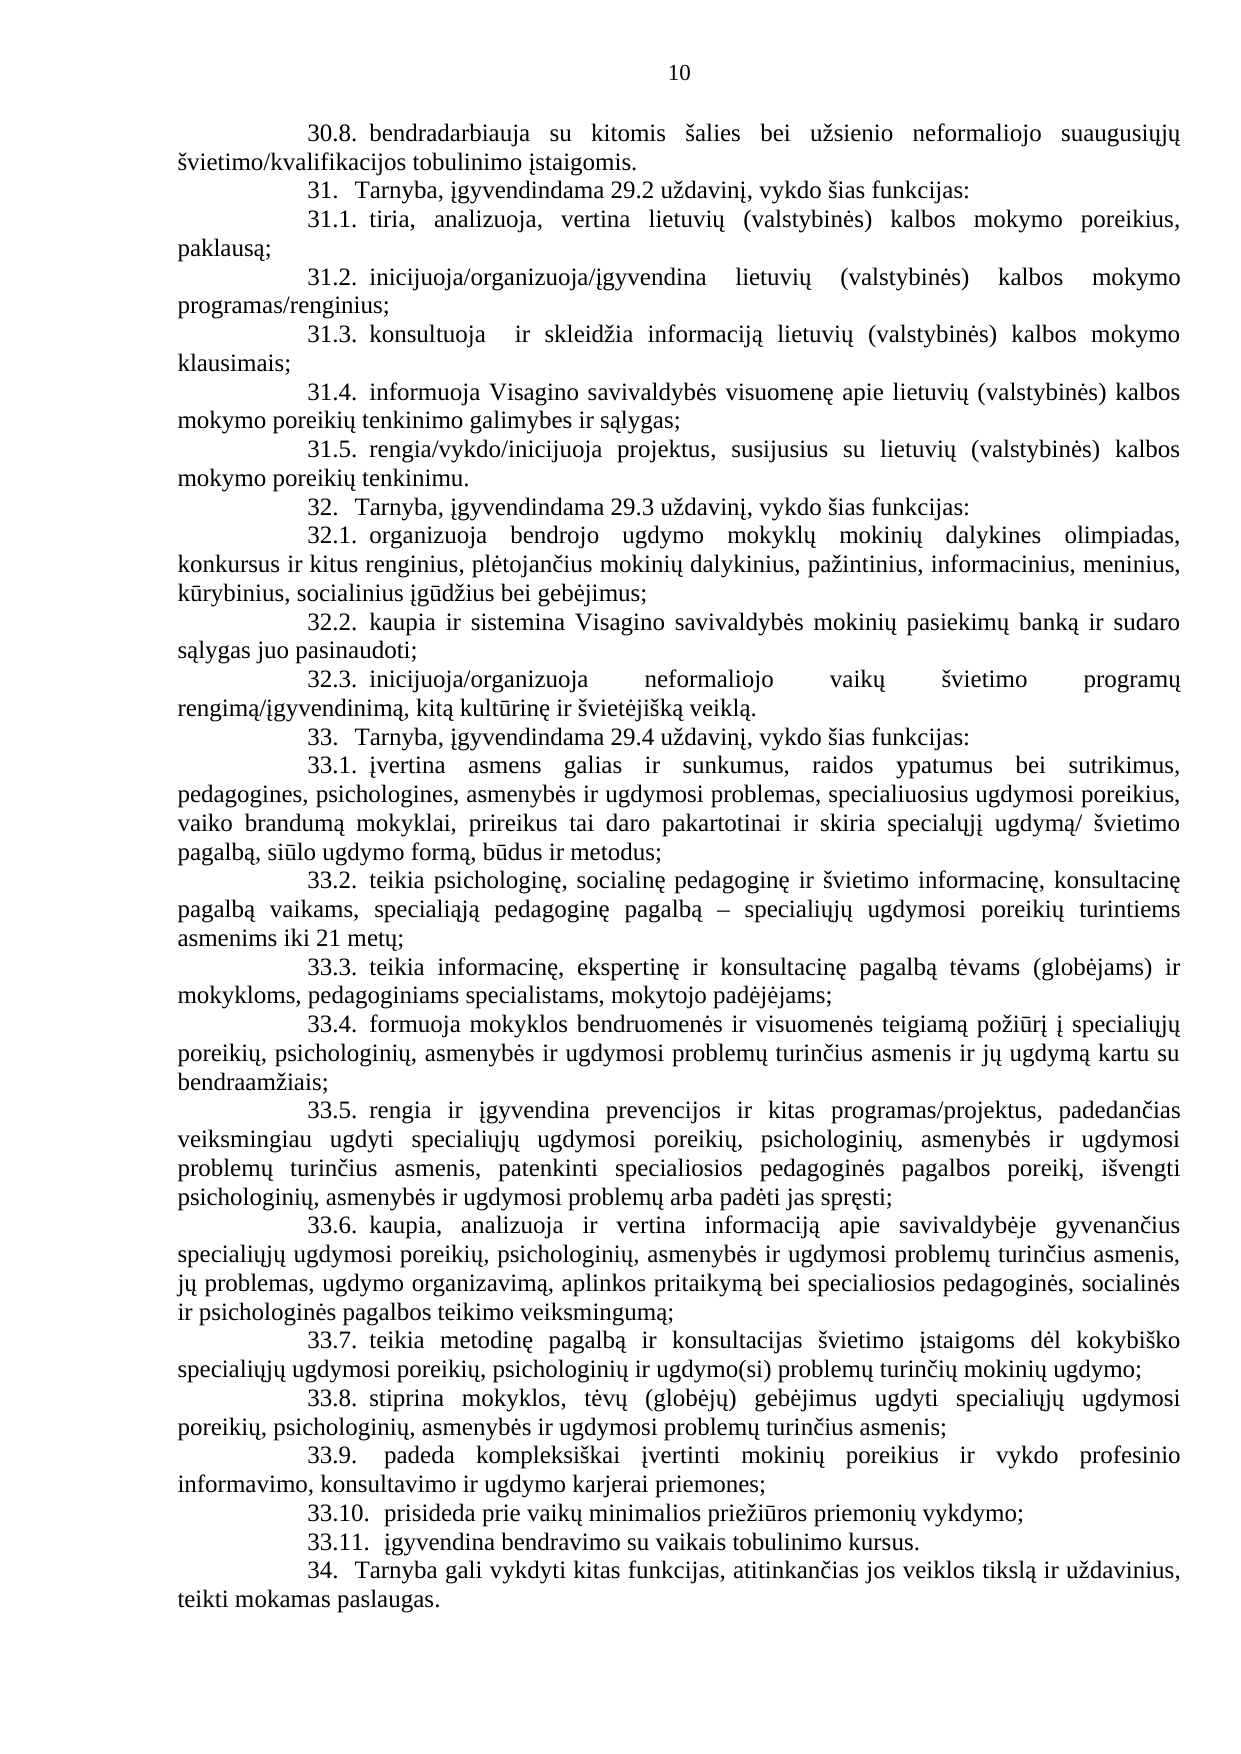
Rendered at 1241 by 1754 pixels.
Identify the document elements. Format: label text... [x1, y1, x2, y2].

text 31.3. konsultuoja ir skleidžia informaciją lietuvių (valstybinės) kalbos mokymo klausimais; [177, 319, 1181, 377]
text 33.5. rengia ir įgyvendina prevencijos ir kitas programas/projektus, padedančias veiksmingiau ugdyti specialiųjų ugdymosi poreikių, psichologinių, asmenybės ir ugdymosi problemų turinčius asmenis, patenkinti specialiosios pedagoginės pagalbos poreikį, išvengti psichologinių, asmenybės ir ugdymosi problemų arba padėti jas spręsti; [177, 1096, 1181, 1211]
text 31. Tarnyba, įgyvendindama 29.2 uždavinį, vykdo šias funkcijas: [177, 176, 1181, 204]
text 32.3. inicijuoja/organizuoja neformaliojo vaikų švietimo programų rengimą/įgyvendinimą, kitą kultūrinę ir švietėjišką veiklą. [177, 664, 1181, 722]
text 33.1. įvertina asmens galias ir sunkumus, raidos ypatumus bei sutrikimus, pedagogines, psichologines, asmenybės ir ugdymosi problemas, specialiuosius ugdymosi poreikius, vaiko brandumą mokyklai, prireikus tai daro pakartotinai ir skiria specialųjį ugdymą/ švietimo pagalbą, siūlo ugdymo formą, būdus ir metodus; [177, 751, 1181, 866]
text 32.1. organizuoja bendrojo ugdymo mokyklų mokinių dalykines olimpiadas, konkursus ir kitus renginius, plėtojančius mokinių dalykinius, pažintinius, informacinius, meninius, kūrybinius, socialinius įgūdžius bei gebėjimus; [177, 521, 1181, 607]
text 33.4. formuoja mokyklos bendruomenės ir visuomenės teigiamą požiūrį į specialiųjų poreikių, psichologinių, asmenybės ir ugdymosi problemų turinčius asmenis ir jų ugdymą kartu su bendraamžiais; [177, 1009, 1181, 1096]
text 33.8. stiprina mokyklos, tėvų (globėjų) gebėjimus ugdyti specialiųjų ugdymosi poreikių, psichologinių, asmenybės ir ugdymosi problemų turinčius asmenis; [177, 1383, 1181, 1441]
text 33.3. teikia informacinę, ekspertinę ir konsultacinę pagalbą tėvams (globėjams) ir mokykloms, pedagoginiams specialistams, mokytojo padėjėjams; [177, 952, 1181, 1009]
text 31.1. tiria, analizuoja, vertina lietuvių (valstybinės) kalbos mokymo poreikius, paklausą; [177, 204, 1181, 262]
text 32. Tarnyba, įgyvendindama 29.3 uždavinį, vykdo šias funkcijas: [177, 492, 1181, 521]
text 33.10. prisideda prie vaikų minimalios priežiūros priemonių vykdymo; [177, 1498, 1181, 1527]
text 33.2. teikia psichologinę, socialinę pedagoginę ir švietimo informacinę, konsultacinę pagalbą vaikams, specialiąją pedagoginę pagalbą – specialiųjų ugdymosi poreikių turintiems asmenims iki 21 metų; [177, 866, 1181, 952]
text 33.9. padeda kompleksiškai įvertinti mokinių poreikius ir vykdo profesinio informavimo, konsultavimo ir ugdymo karjerai priemones; [177, 1441, 1181, 1498]
text 33. Tarnyba, įgyvendindama 29.4 uždavinį, vykdo šias funkcijas: [177, 722, 1181, 751]
text 33.7. teikia metodinę pagalbą ir konsultacijas švietimo įstaigoms dėl kokybiško specialiųjų ugdymosi poreikių, psichologinių ir ugdymo(si) problemų turinčių mokinių ugdymo; [177, 1326, 1181, 1383]
text 30.8. bendradarbiauja su kitomis šalies bei užsienio neformaliojo suaugusiųjų švietimo/kvalifikacijos tobulinimo įstaigomis. [177, 118, 1181, 176]
text 34. Tarnyba gali vykdyti kitas funkcijas, atitinkančias jos veiklos tikslą ir uždavinius, teikti mokamas paslaugas. [177, 1556, 1181, 1613]
text 31.2. inicijuoja/organizuoja/įgyvendina lietuvių (valstybinės) kalbos mokymo programas/renginius; [177, 262, 1181, 319]
text 33.6. kaupia, analizuoja ir vertina informaciją apie savivaldybėje gyvenančius specialiųjų ugdymosi poreikių, psichologinių, asmenybės ir ugdymosi problemų turinčius asmenis, jų problemas, ugdymo organizavimą, aplinkos pritaikymą bei specialiosios pedagoginės, socialinės ir psichologinės pagalbos teikimo veiksmingumą; [177, 1211, 1181, 1326]
text 31.4. informuoja Visagino savivaldybės visuomenę apie lietuvių (valstybinės) kalbos mokymo poreikių tenkinimo galimybes ir sąlygas; [177, 377, 1181, 434]
text 31.5. rengia/vykdo/inicijuoja projektus, susijusius su lietuvių (valstybinės) kalbos mokymo poreikių tenkinimu. [177, 434, 1181, 492]
text 32.2. kaupia ir sistemina Visagino savivaldybės mokinių pasiekimų banką ir sudaro sąlygas juo pasinaudoti; [177, 607, 1181, 664]
text 33.11. įgyvendina bendravimo su vaikais tobulinimo kursus. [177, 1527, 1181, 1556]
